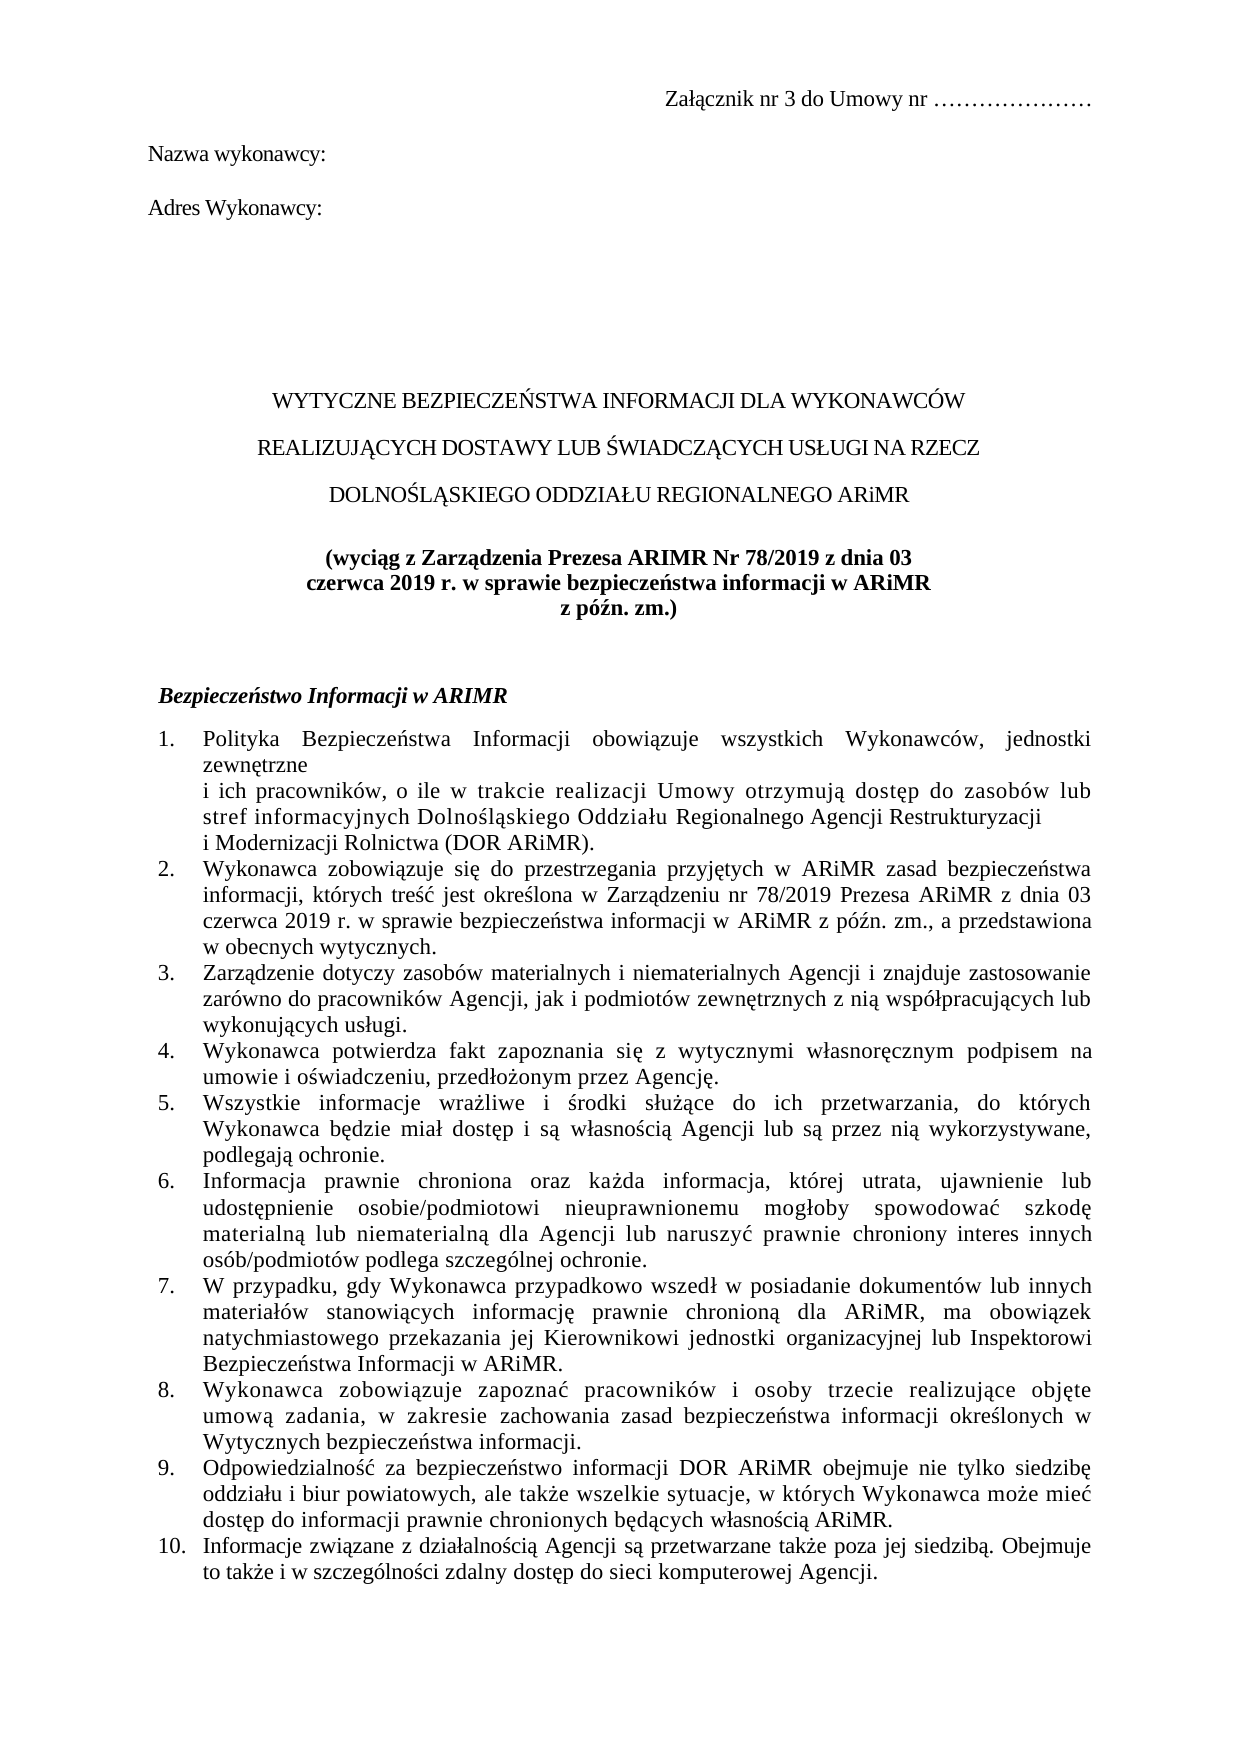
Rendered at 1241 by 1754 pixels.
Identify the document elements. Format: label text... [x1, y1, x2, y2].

text WYTYCZNE BEZPIECZEŃSTWA INFORMACJI DLA WYKONAWCÓW [148, 384, 1090, 414]
list Wszystkie informacje wrażliwe i środki służące do ich przetwarzania, do których Wykonawca będzie miał dostęp i są własnością Agencji lub są przez nią wykorzystywane, podlegają ochronie. [158, 1090, 1093, 1168]
list Zarządzenie dotyczy zasobów materialnych i niematerialnych Agencji i znajduje zastosowanie zarówno do pracowników Agencji, jak i podmiotów zewnętrznych z nią współpracujących lub wykonujących usługi. [158, 960, 1093, 1038]
list Wykonawca potwierdza fakt zapoznania się z wytycznymi własnoręcznym podpisem na umowie i oświadczeniu, przedłożonym przez Agencję. [158, 1038, 1093, 1090]
list Polityka Bezpieczeństwa Informacji obowiązuje wszystkich Wykonawców, jednostki zewnętrzne [158, 725, 1093, 777]
text Nazwa wykonawcy: [148, 140, 1090, 194]
list Informacja prawnie chroniona oraz każda informacja, której utrata, ujawnienie lub udostępnienie osobie/podmiotowi nieuprawnionemu mogłoby spowodować szkodę materialną lub niematerialną dla Agencji lub naruszyć prawnie chroniony interes innych osób/podmiotów podlega szczególnej ochronie. [158, 1168, 1093, 1272]
text i Modernizacji Rolnictwa (DOR ARiMR). [203, 829, 1093, 856]
text Bezpieczeństwo Informacji w ARIMR [158, 682, 1093, 709]
list Informacje związane z działalnością Agencji są przetwarzane także poza jej siedzibą. Obejmuje to także i w szczególności zdalny dostęp do sieci komputerowej Agencji. [158, 1533, 1093, 1585]
text REALIZUJĄCYCH DOSTAWY LUB ŚWIADCZĄCYCH USŁUGI NA RZECZ [148, 431, 1090, 462]
text (wyciąg z Zarządzenia Prezesa ARIMR Nr 78/2019 z dnia 03 czerwca 2019 r. w sprawie bezpieczeństwa informacji w ARiMR z późn. zm.) [299, 546, 939, 621]
list W przypadku, gdy Wykonawca przypadkowo wszedł w posiadanie dokumentów lub innych materiałów stanowiących informację prawnie chronioną dla ARiMR, ma obowiązek natychmiastowego przekazania jej Kierownikowi jednostki organizacyjnej lub Inspektorowi Bezpieczeństwa Informacji w ARiMR. [158, 1272, 1093, 1376]
text DOLNOŚLĄSKIEGO ODDZIAŁU REGIONALNEGO ARiMR [148, 478, 1091, 509]
text Załącznik nr 3 do Umowy nr ………………… [148, 86, 1093, 140]
text Adres Wykonawcy: [148, 194, 1090, 221]
list Wykonawca zobowiązuje się do przestrzegania przyjętych w ARiMR zasad bezpieczeństwa informacji, których treść jest określona w Zarządzeniu nr 78/2019 Prezesa ARiMR z dnia 03 czerwca 2019 r. w sprawie bezpieczeństwa informacji w ARiMR z późn. zm., a przedstawiona w obecnych wytycznych. [158, 856, 1093, 960]
list Odpowiedzialność za bezpieczeństwo informacji DOR ARiMR obejmuje nie tylko siedzibę oddziału i biur powiatowych, ale także wszelkie sytuacje, w których Wykonawca może mieć dostęp do informacji prawnie chronionych będących własnością ARiMR. [158, 1454, 1093, 1533]
text i ich pracowników, o ile w trakcie realizacji Umowy otrzymują dostęp do zasobów lub stref informacyjnych Dolnośląskiego Oddziału Regionalnego Agencji Restrukturyzacji [203, 777, 1093, 829]
list Wykonawca zobowiązuje zapoznać pracowników i osoby trzecie realizujące objęte umową zadania, w zakresie zachowania zasad bezpieczeństwa informacji określonych w Wytycznych bezpieczeństwa informacji. [158, 1376, 1093, 1454]
